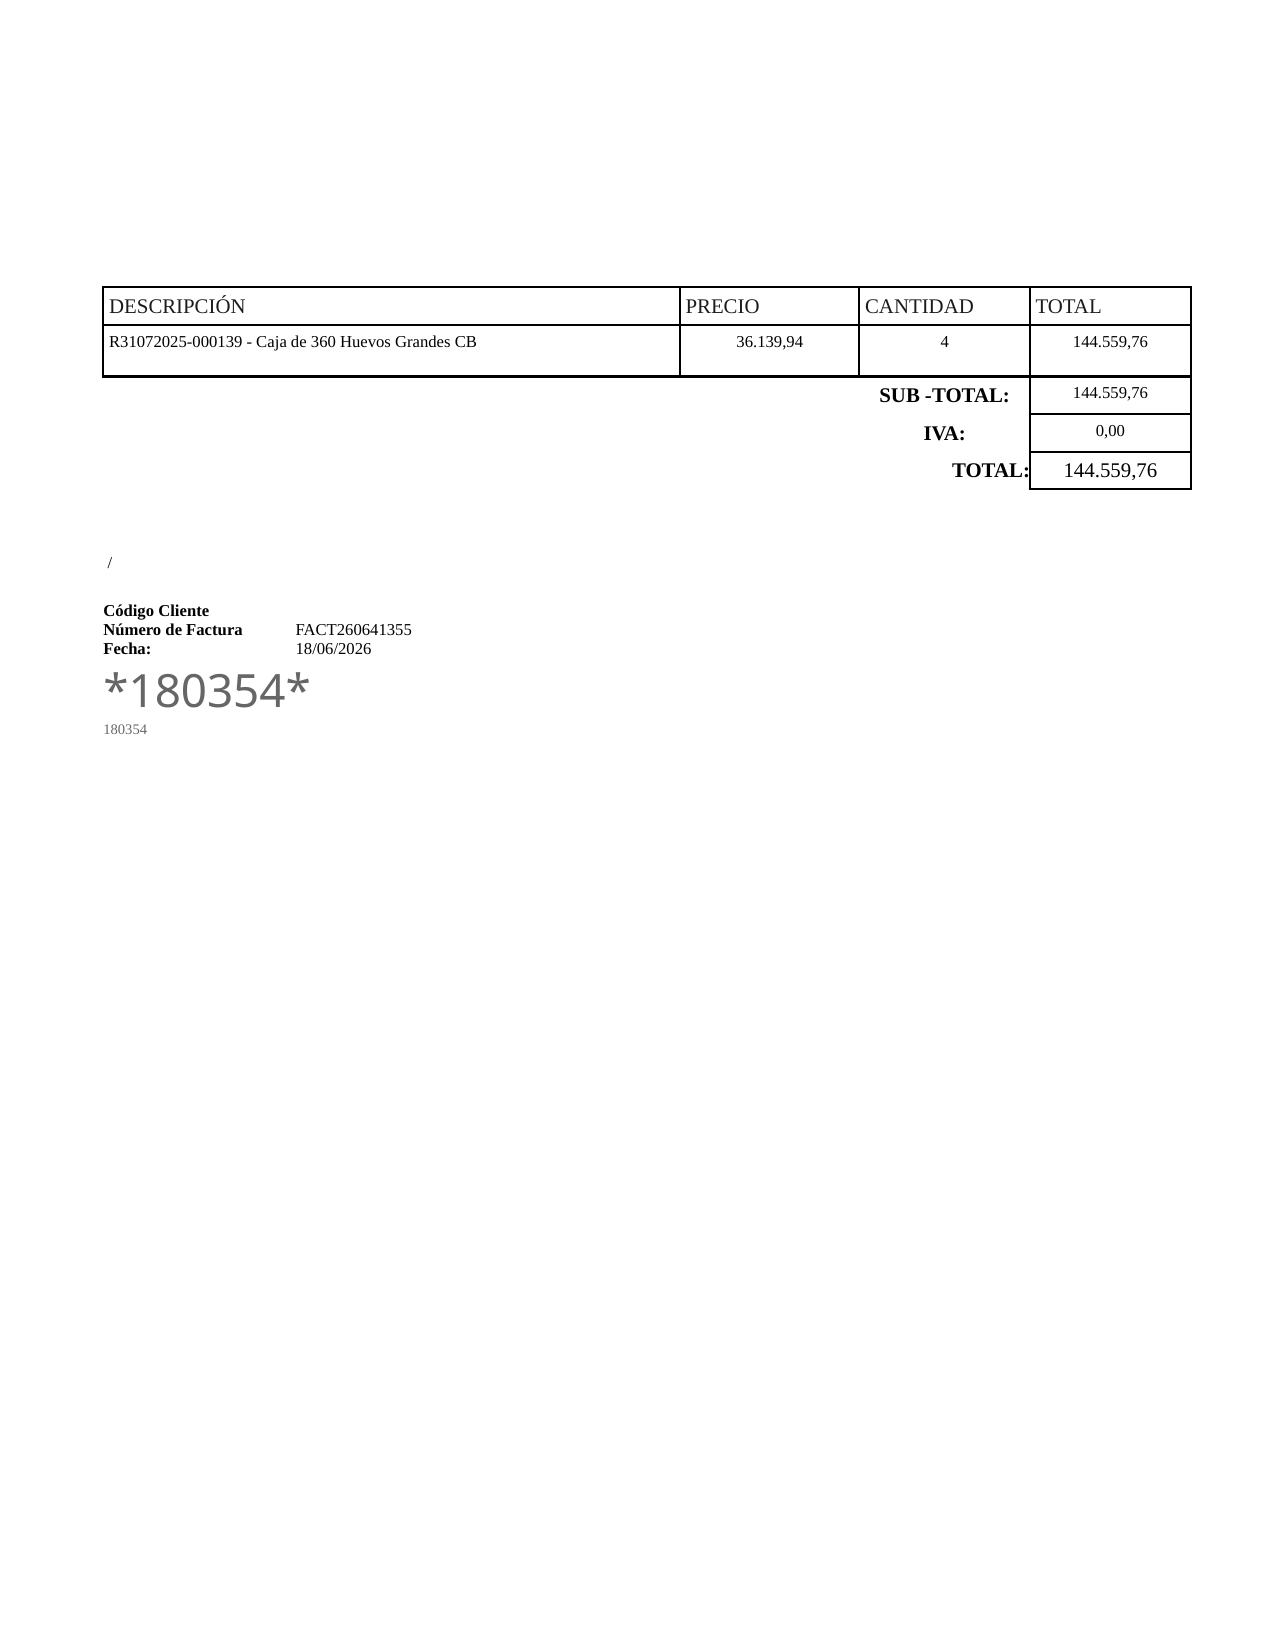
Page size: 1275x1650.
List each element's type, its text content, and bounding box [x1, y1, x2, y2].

table_header TOTAL [1031, 288, 1190, 323]
table_cell 18/06/2026 [295, 639, 517, 658]
table_cell SUB -TOTAL: [859, 378, 1029, 413]
table_cell 144.559,76 [1031, 378, 1190, 413]
table_cell [103, 514, 858, 533]
table_cell 144.559,76 [1031, 453, 1190, 488]
table_header DESCRIPCIÓN [104, 288, 679, 323]
table_cell 36.139,94 [681, 326, 858, 375]
table_cell [103, 534, 858, 553]
table_header [103, 490, 858, 514]
table_cell 4 [860, 326, 1029, 375]
text 180354 [103, 721, 1137, 737]
text *180354* [103, 658, 1137, 721]
table_cell Número de Factura [103, 620, 295, 639]
table_cell 144.559,76 [1031, 326, 1190, 375]
table_header CANTIDAD [860, 288, 1029, 323]
table_header Código Cliente [103, 601, 295, 620]
table_cell TOTAL: [859, 451, 1029, 488]
table_cell FACT260641355 [295, 620, 517, 639]
table_header PRECIO [681, 288, 858, 323]
table_cell [103, 378, 859, 488]
table_cell / [103, 553, 858, 572]
table_cell IVA: [859, 413, 1029, 451]
table_cell Fecha: [103, 639, 295, 658]
table_header [295, 601, 517, 620]
table_cell 0,00 [1031, 415, 1190, 451]
table_cell R31072025-000139 - Caja de 360 Huevos Grandes CB [104, 326, 679, 375]
